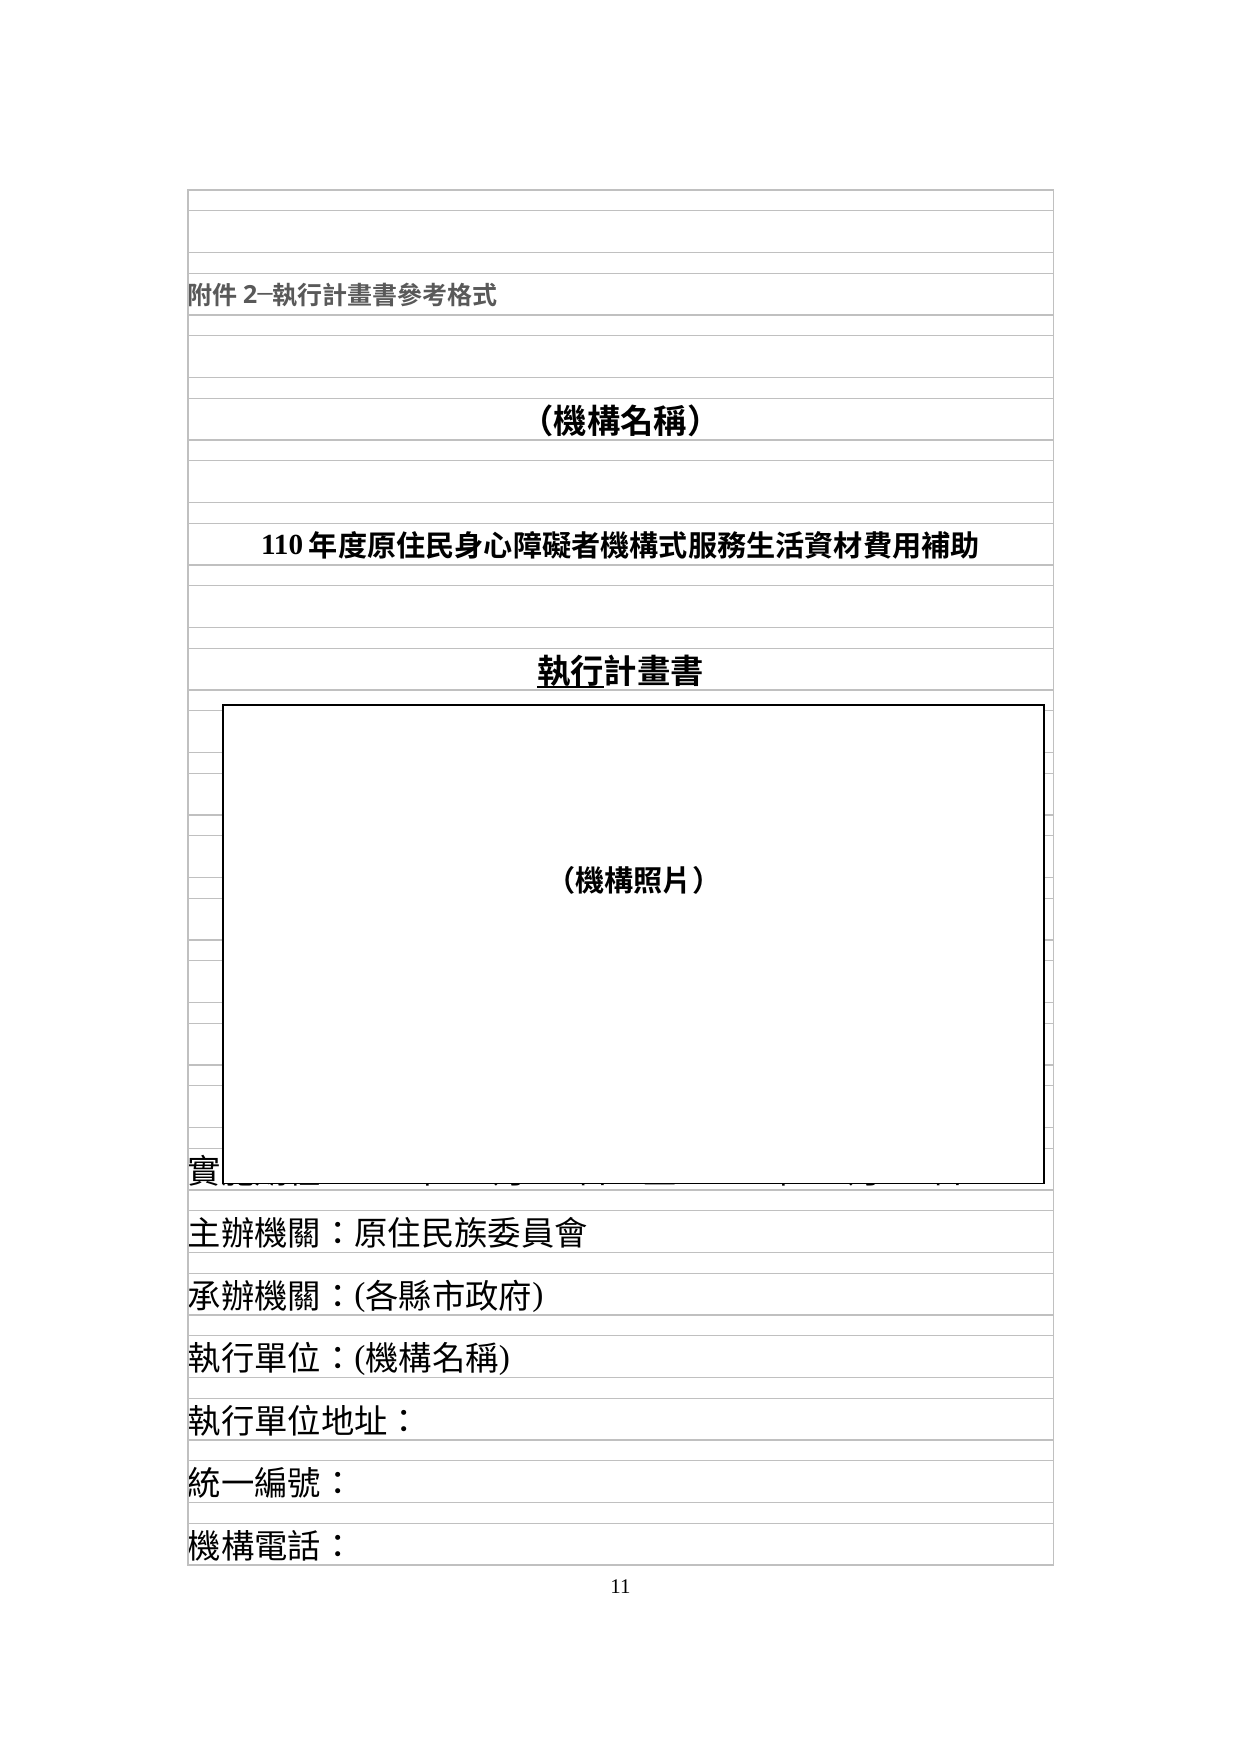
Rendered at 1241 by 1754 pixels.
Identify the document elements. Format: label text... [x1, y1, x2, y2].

text （機構名稱） [189, 399, 1053, 439]
text [189, 1253, 1053, 1273]
text 機構電話： [189, 1524, 1053, 1564]
text 執行單位地址： [189, 1399, 1053, 1439]
text [189, 628, 1053, 648]
text 執行單位：(機構名稱) [189, 1336, 1053, 1377]
text 執行計畫書 [189, 649, 1053, 689]
text [189, 253, 1053, 273]
text （機構照片） [239, 857, 1028, 899]
text 實施期程：110年 月 日 至 110年 月 日 [189, 1149, 1053, 1189]
text [189, 1191, 1053, 1210]
text 承辦機關：(各縣市政府) [189, 1274, 1053, 1314]
text [189, 1378, 1053, 1398]
text [189, 503, 1053, 523]
text 110年度原住民身心障礙者機構式服務生活資材費用補助 [189, 524, 1053, 564]
text [189, 1503, 1053, 1523]
text [189, 1128, 222, 1148]
text 主辦機關：原住民族委員會 [189, 1211, 1053, 1252]
text [189, 1316, 1053, 1335]
text [189, 378, 1053, 398]
text 統一編號： [189, 1461, 1053, 1502]
text [189, 1441, 1053, 1460]
text 附件2─執行計畫書參考格式 [189, 274, 1053, 314]
